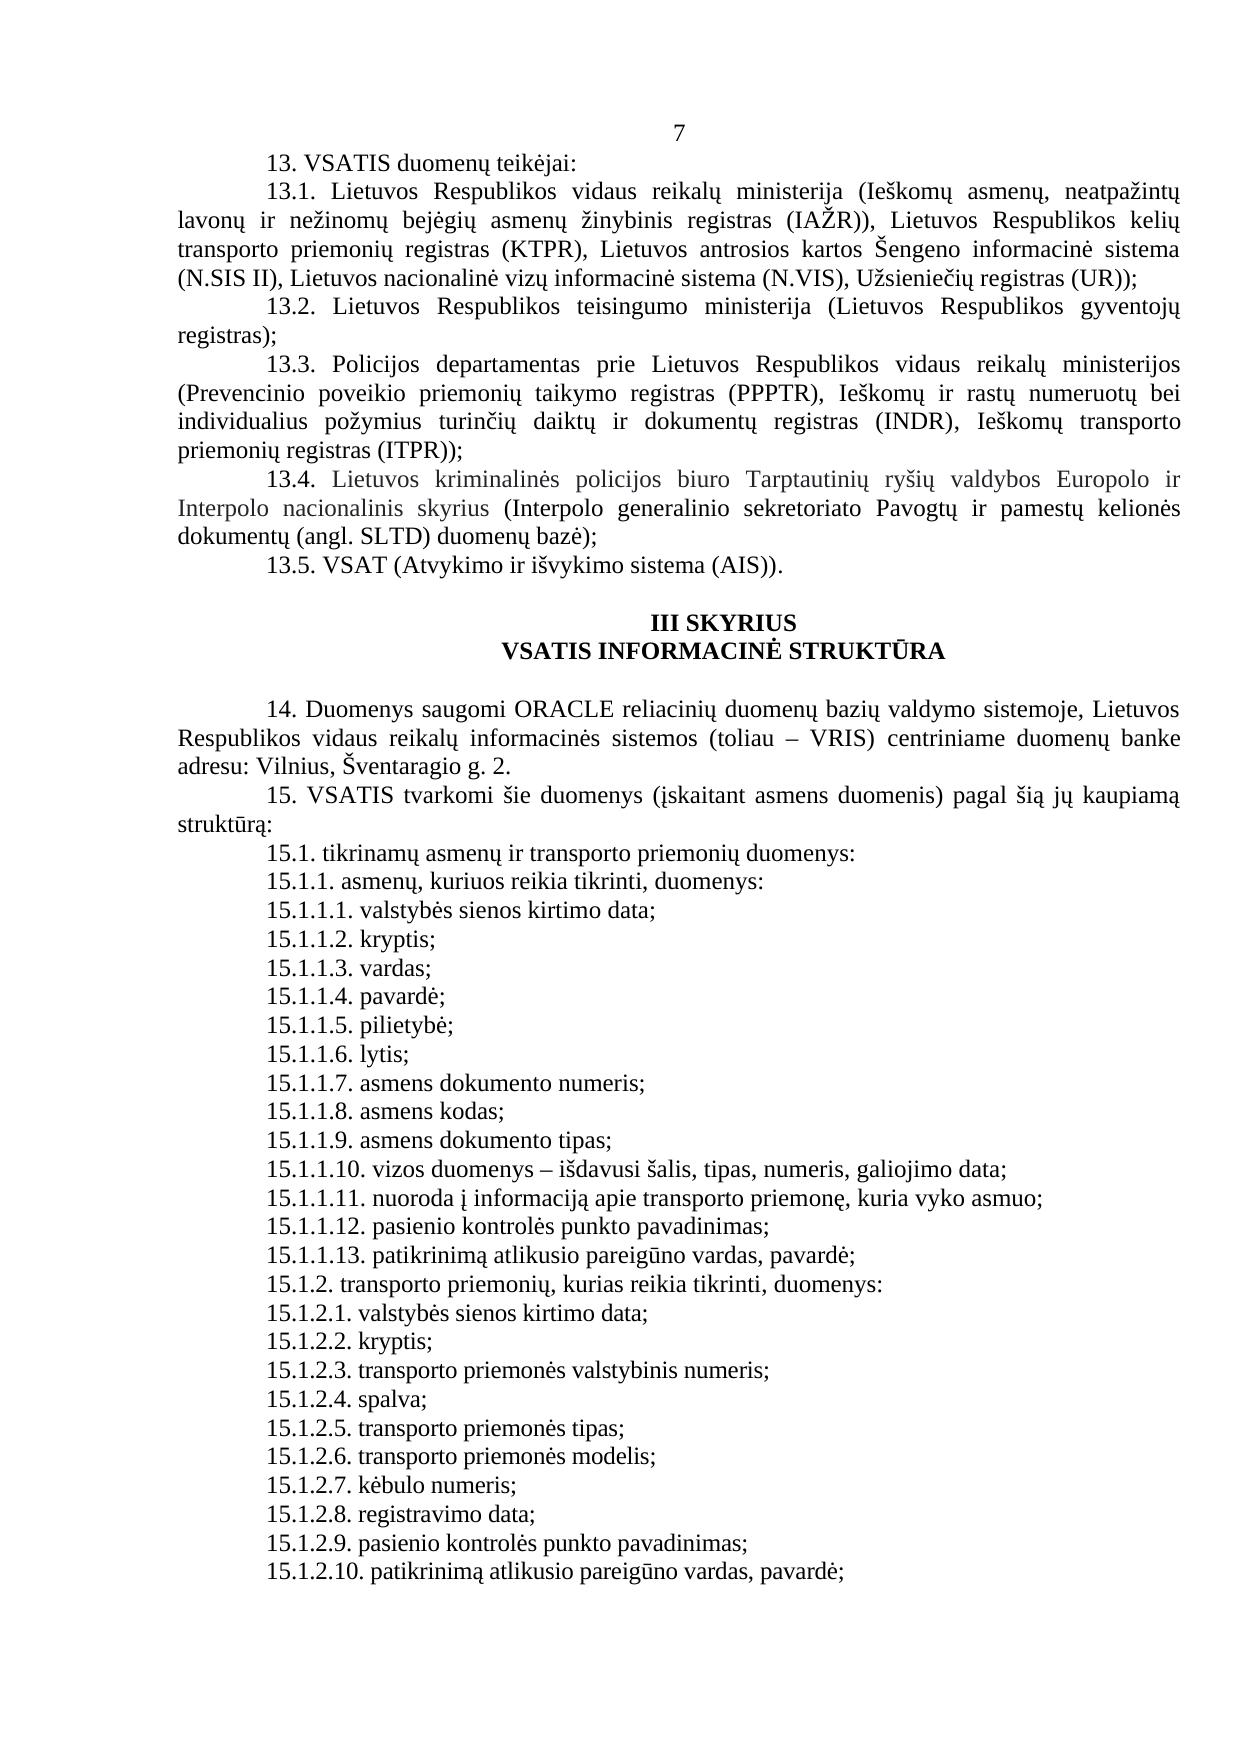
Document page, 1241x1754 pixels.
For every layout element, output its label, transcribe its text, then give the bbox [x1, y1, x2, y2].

text 15.1.1.1. valstybės sienos kirtimo data; [177, 895, 1181, 924]
text 15.1.2.1. valstybės sienos kirtimo data; [177, 1298, 1181, 1326]
text 13. VSATIS duomenų teikėjai: [177, 148, 1181, 176]
text 15.1.2.4. spalva; [177, 1384, 1181, 1413]
text 15.1.1.7. asmens dokumento numeris; [177, 1068, 1181, 1096]
text 15.1.1.2. kryptis; [177, 924, 1181, 953]
text 15.1.1.12. pasienio kontrolės punkto pavadinimas; [177, 1211, 1181, 1240]
text 15.1.1.8. asmens kodas; [177, 1096, 1181, 1125]
text 15.1.1.13. patikrinimą atlikusio pareigūno vardas, pavardė; [177, 1240, 1181, 1269]
text 15.1.1.10. vizos duomenys – išdavusi šalis, tipas, numeris, galiojimo data; [177, 1154, 1181, 1183]
text 15.1.1.11. nuoroda į informaciją apie transporto priemonę, kuria vyko asmuo; [177, 1183, 1181, 1211]
text 15.1.1.3. vardas; [177, 953, 1181, 981]
text 15.1.1.5. pilietybė; [177, 1010, 1181, 1039]
text 15.1.1. asmenų, kuriuos reikia tikrinti, duomenys: [177, 866, 1181, 895]
text 15.1.2.9. pasienio kontrolės punkto pavadinimas; [177, 1528, 1181, 1556]
text 15.1.1.4. pavardė; [177, 981, 1181, 1010]
text VSATIS INFORMACINĖ STRUKTŪRA [177, 636, 1181, 665]
text 13.5. VSAT (Atvykimo ir išvykimo sistema (AIS)). [177, 550, 1181, 579]
text 15.1.2.8. registravimo data; [177, 1499, 1181, 1528]
text 15.1. tikrinamų asmenų ir transporto priemonių duomenys: [177, 838, 1181, 866]
text 13.4. Lietuvos kriminalinės policijos biuro Tarptautinių ryšių valdybos Europolo ir Interpolo nacionalinis skyrius (Interpolo generalinio sekretoriato Pavogtų ir pamestų kelionės dokumentų (angl. SLTD) duomenų bazė); [177, 464, 1181, 550]
text 13.1. Lietuvos Respublikos vidaus reikalų ministerija (Ieškomų asmenų, neatpažintų lavonų ir nežinomų bejėgių asmenų žinybinis registras (IAŽR)), Lietuvos Respublikos kelių transporto priemonių registras (KTPR), Lietuvos antrosios kartos Šengeno informacinė sistema (N.SIS II), Lietuvos nacionalinė vizų informacinė sistema (N.VIS), Užsieniečių registras (UR)); [177, 176, 1181, 291]
text 15.1.2.2. kryptis; [177, 1326, 1181, 1355]
text 14. Duomenys saugomi ORACLE reliacinių duomenų bazių valdymo sistemoje, Lietuvos Respublikos vidaus reikalų informacinės sistemos (toliau – VRIS) centriniame duomenų banke adresu: Vilnius, Šventaragio g. 2. [177, 694, 1181, 780]
text 15.1.2.10. patikrinimą atlikusio pareigūno vardas, pavardė; [177, 1556, 1181, 1585]
text III SKYRIUS [177, 608, 1181, 636]
text 13.2. Lietuvos Respublikos teisingumo ministerija (Lietuvos Respublikos gyventojų registras); [177, 291, 1181, 349]
text 13.3. Policijos departamentas prie Lietuvos Respublikos vidaus reikalų ministerijos (Prevencinio poveikio priemonių taikymo registras (PPPTR), Ieškomų ir rastų numeruotų bei individualius požymius turinčių daiktų ir dokumentų registras (INDR), Ieškomų transporto priemonių registras (ITPR)); [177, 349, 1181, 464]
text 15.1.2.5. transporto priemonės tipas; [177, 1413, 1181, 1441]
text 15. VSATIS tvarkomi šie duomenys (įskaitant asmens duomenis) pagal šią jų kaupiamą struktūrą: [177, 780, 1181, 838]
text 15.1.1.9. asmens dokumento tipas; [177, 1125, 1181, 1154]
text 15.1.2.3. transporto priemonės valstybinis numeris; [177, 1355, 1181, 1384]
text 15.1.1.6. lytis; [177, 1039, 1181, 1068]
text 15.1.2.6. transporto priemonės modelis; [177, 1441, 1181, 1470]
text 15.1.2. transporto priemonių, kurias reikia tikrinti, duomenys: [177, 1269, 1181, 1298]
text 15.1.2.7. kėbulo numeris; [177, 1470, 1181, 1499]
